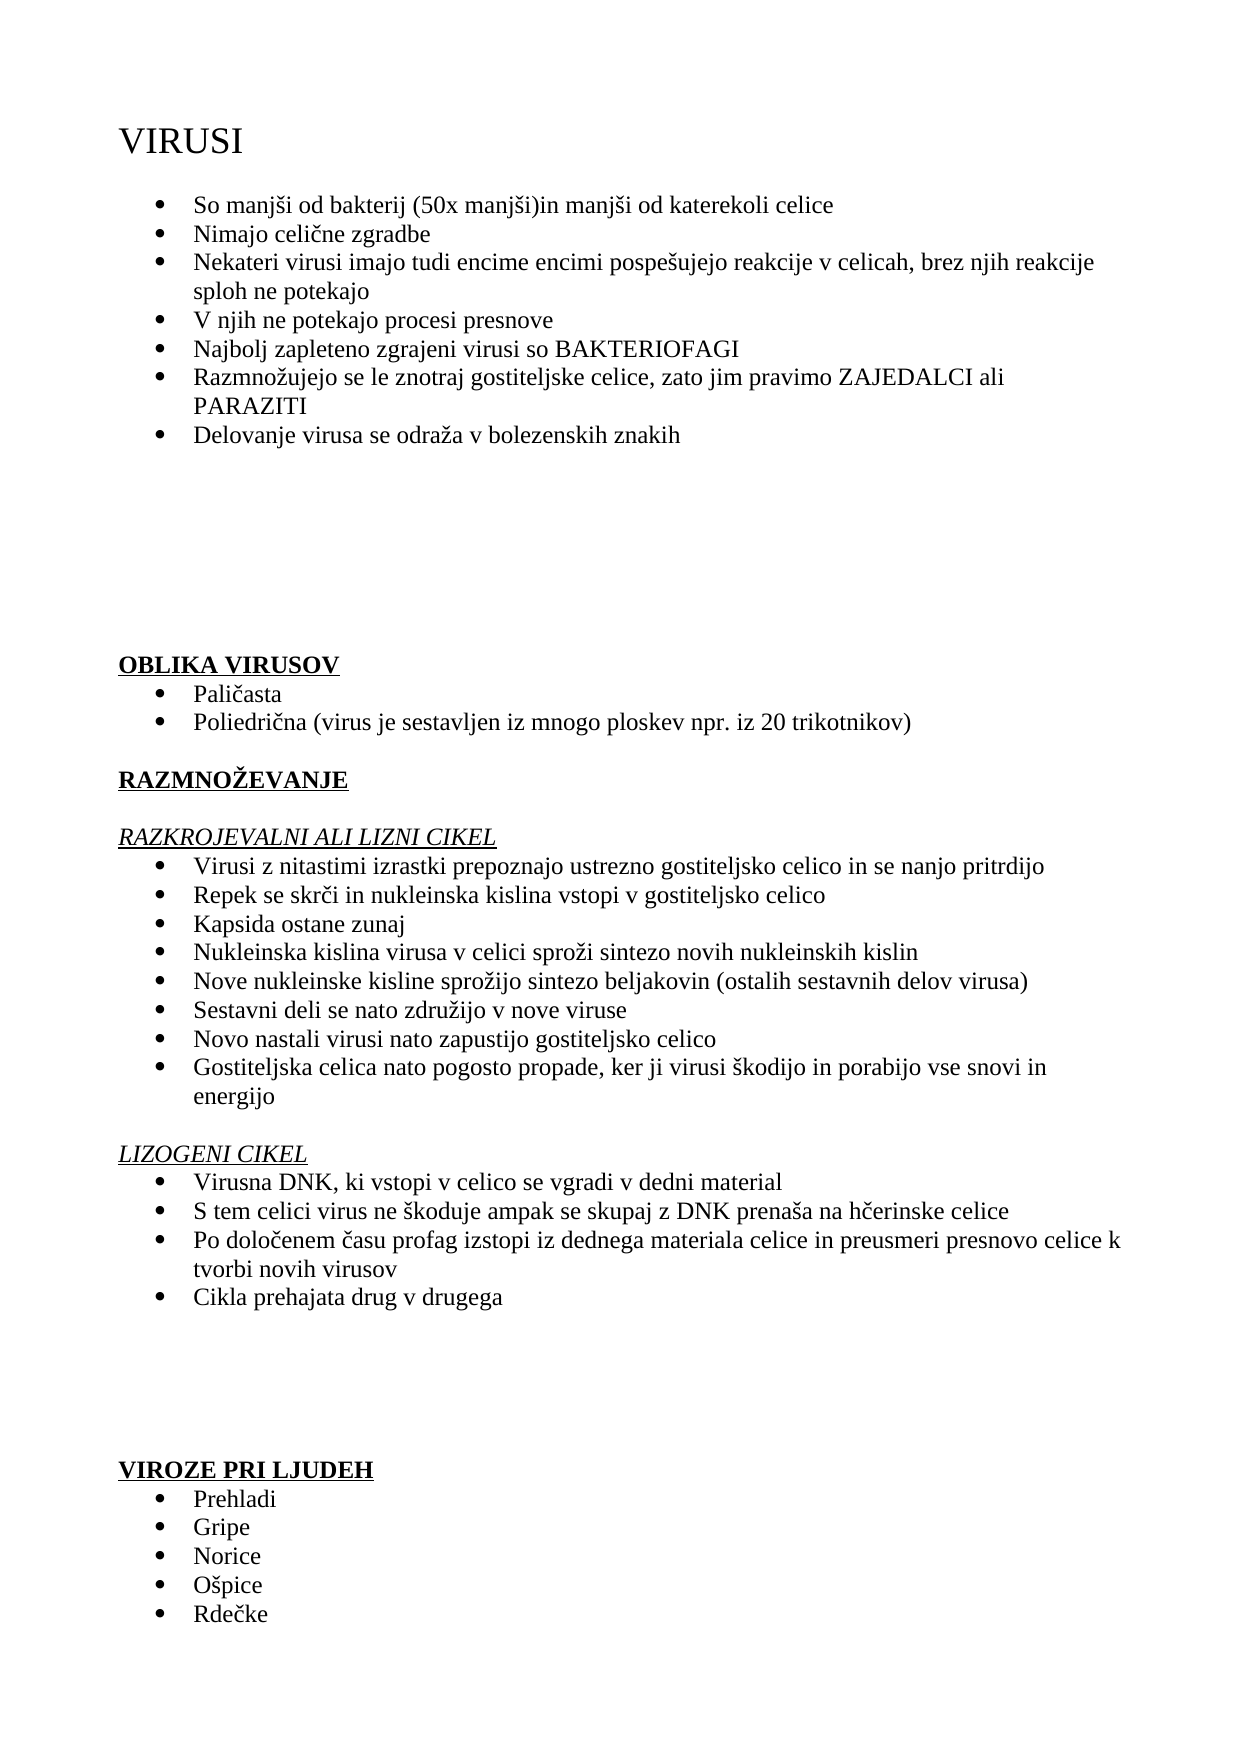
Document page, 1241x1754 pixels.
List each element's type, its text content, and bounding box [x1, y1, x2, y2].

list Virusna DNK, ki vstopi v celico se vgradi v dedni material [156, 1167, 1122, 1196]
list Nekateri virusi imajo tudi encime encimi pospešujejo reakcije v celicah, brez njih reakcije sploh ne potekajo [156, 247, 1122, 305]
list Gripe [156, 1512, 1122, 1541]
list Najbolj zapleteno zgrajeni virusi so BAKTERIOFAGI [156, 334, 1122, 362]
list Repek se skrči in nukleinska kislina vstopi v gostiteljsko celico [156, 880, 1122, 909]
list Cikla prehajata drug v drugega [156, 1282, 1122, 1311]
list Prehladi [156, 1484, 1122, 1512]
list Novo nastali virusi nato zapustijo gostiteljsko celico [156, 1024, 1122, 1052]
list Virusi z nitastimi izrastki prepoznajo ustrezno gostiteljsko celico in se nanjo pritrdijo [156, 851, 1122, 880]
list Delovanje virusa se odraža v bolezenskih znakih [156, 420, 1122, 449]
list Razmnožujejo se le znotraj gostiteljske celice, zato jim pravimo ZAJEDALCI ali PARAZITI [156, 362, 1122, 420]
text OBLIKA VIRUSOV [118, 650, 1122, 679]
list V njih ne potekajo procesi presnove [156, 305, 1122, 334]
list Ošpice [156, 1570, 1122, 1599]
list Gostiteljska celica nato pogosto propade, ker ji virusi škodijo in porabijo vse snovi in energijo [156, 1052, 1122, 1110]
list Kapsida ostane zunaj [156, 909, 1122, 937]
list Nove nukleinske kisline sprožijo sintezo beljakovin (ostalih sestavnih delov virusa) [156, 966, 1122, 995]
list Paličasta [156, 679, 1122, 707]
list Po določenem času profag izstopi iz dednega materiala celice in preusmeri presnovo celice k tvorbi novih virusov [156, 1225, 1122, 1282]
list Sestavni deli se nato združijo v nove viruse [156, 995, 1122, 1024]
list So manjši od bakterij (50x manjši)in manjši od katerekoli celice [156, 190, 1122, 219]
text LIZOGENI CIKEL [118, 1139, 1122, 1167]
list Rdečke [156, 1599, 1122, 1627]
list Nukleinska kislina virusa v celici sproži sintezo novih nukleinskih kislin [156, 937, 1122, 966]
text RAZMNOŽEVANJE [118, 765, 1122, 794]
text RAZKROJEVALNI ALI LIZNI CIKEL [118, 822, 1122, 851]
list Norice [156, 1541, 1122, 1570]
text VIRUSI [118, 118, 1122, 161]
text VIROZE PRI LJUDEH [118, 1455, 1122, 1484]
list S tem celici virus ne škoduje ampak se skupaj z DNK prenaša na hčerinske celice [156, 1196, 1122, 1225]
list Poliedrična (virus je sestavljen iz mnogo ploskev npr. iz 20 trikotnikov) [156, 707, 1122, 736]
list Nimajo celične zgradbe [156, 219, 1122, 247]
